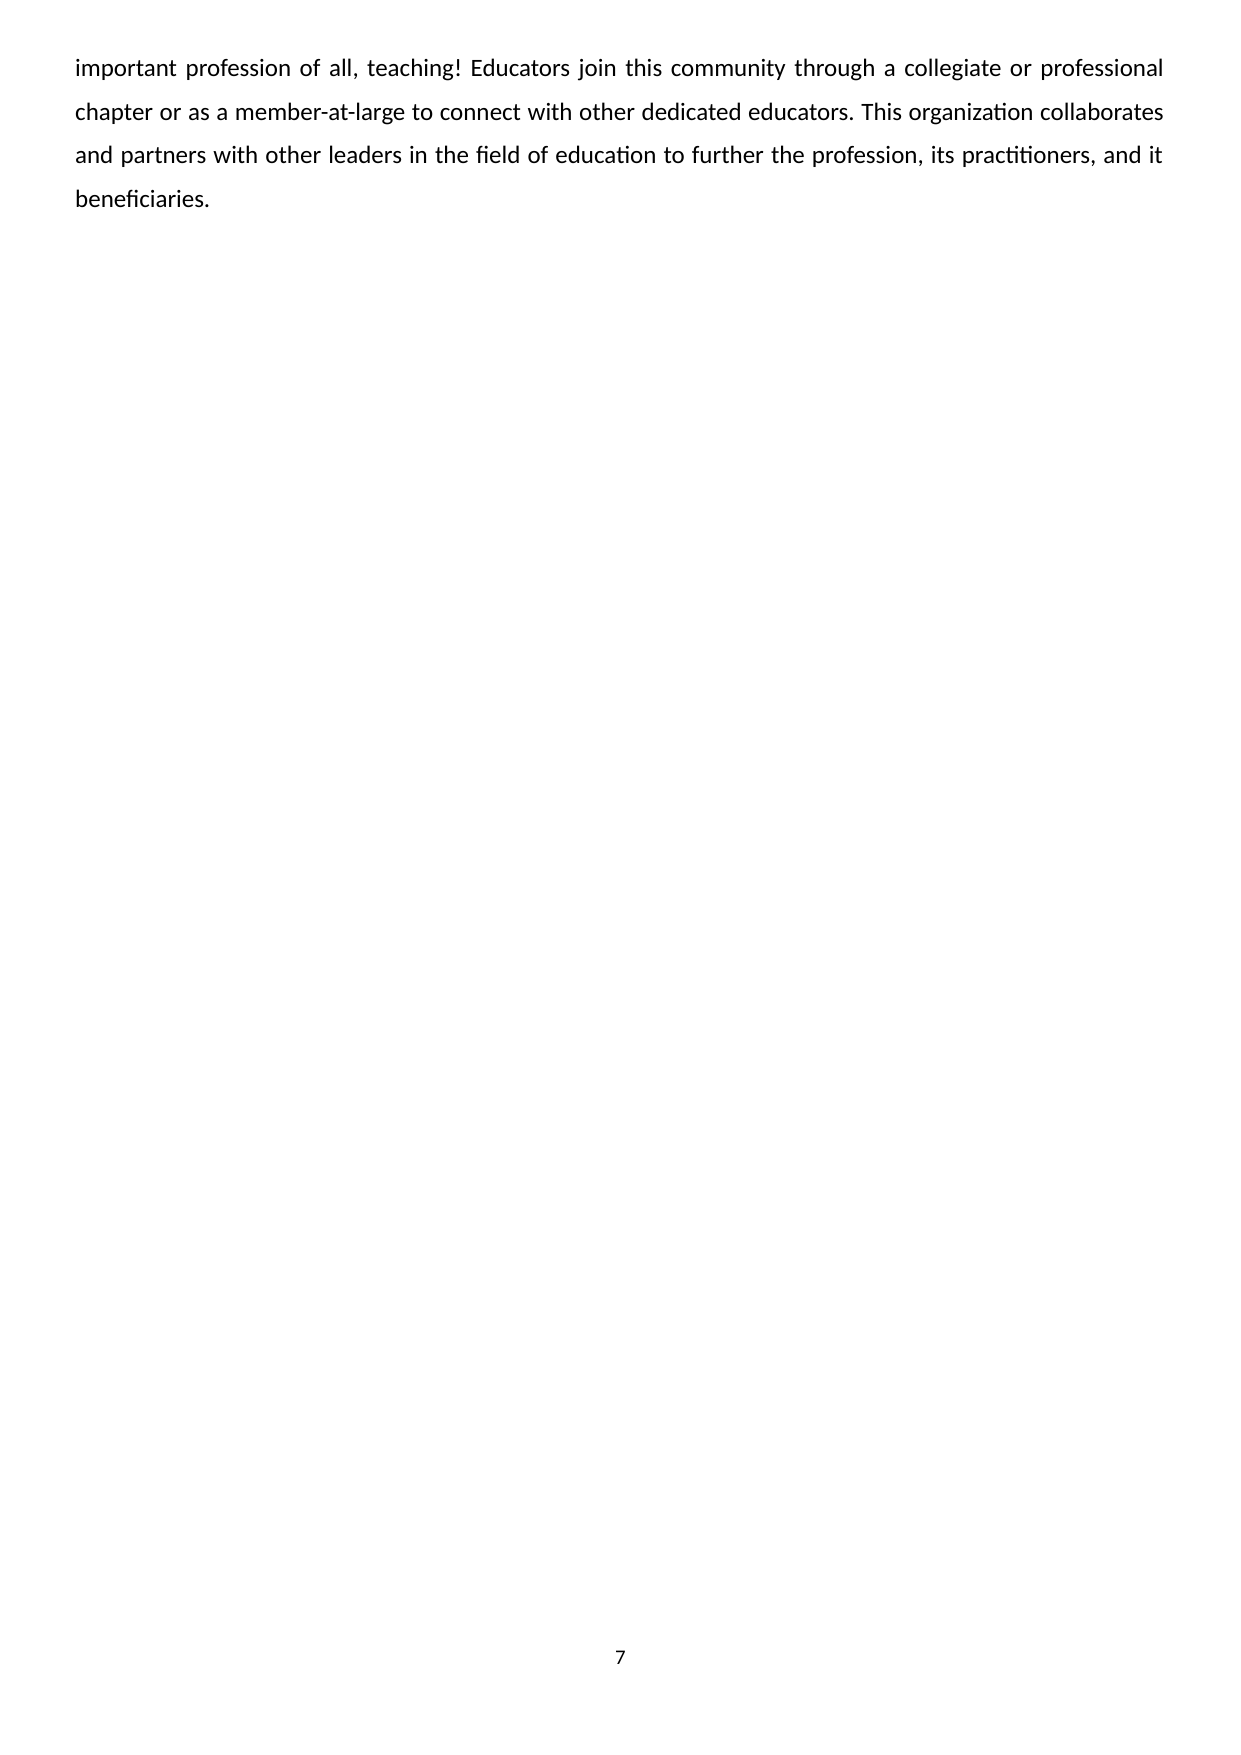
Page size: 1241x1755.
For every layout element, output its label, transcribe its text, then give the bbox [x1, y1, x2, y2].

text important profession of all, teaching! Educators join this community through a collegiate or professional chapter or as a member-at-large to connect with other dedicated educators. This organization collaborates and partners with other leaders in the field of education to further the profession, its practitioners, and it beneficiaries. [75, 41, 1165, 216]
